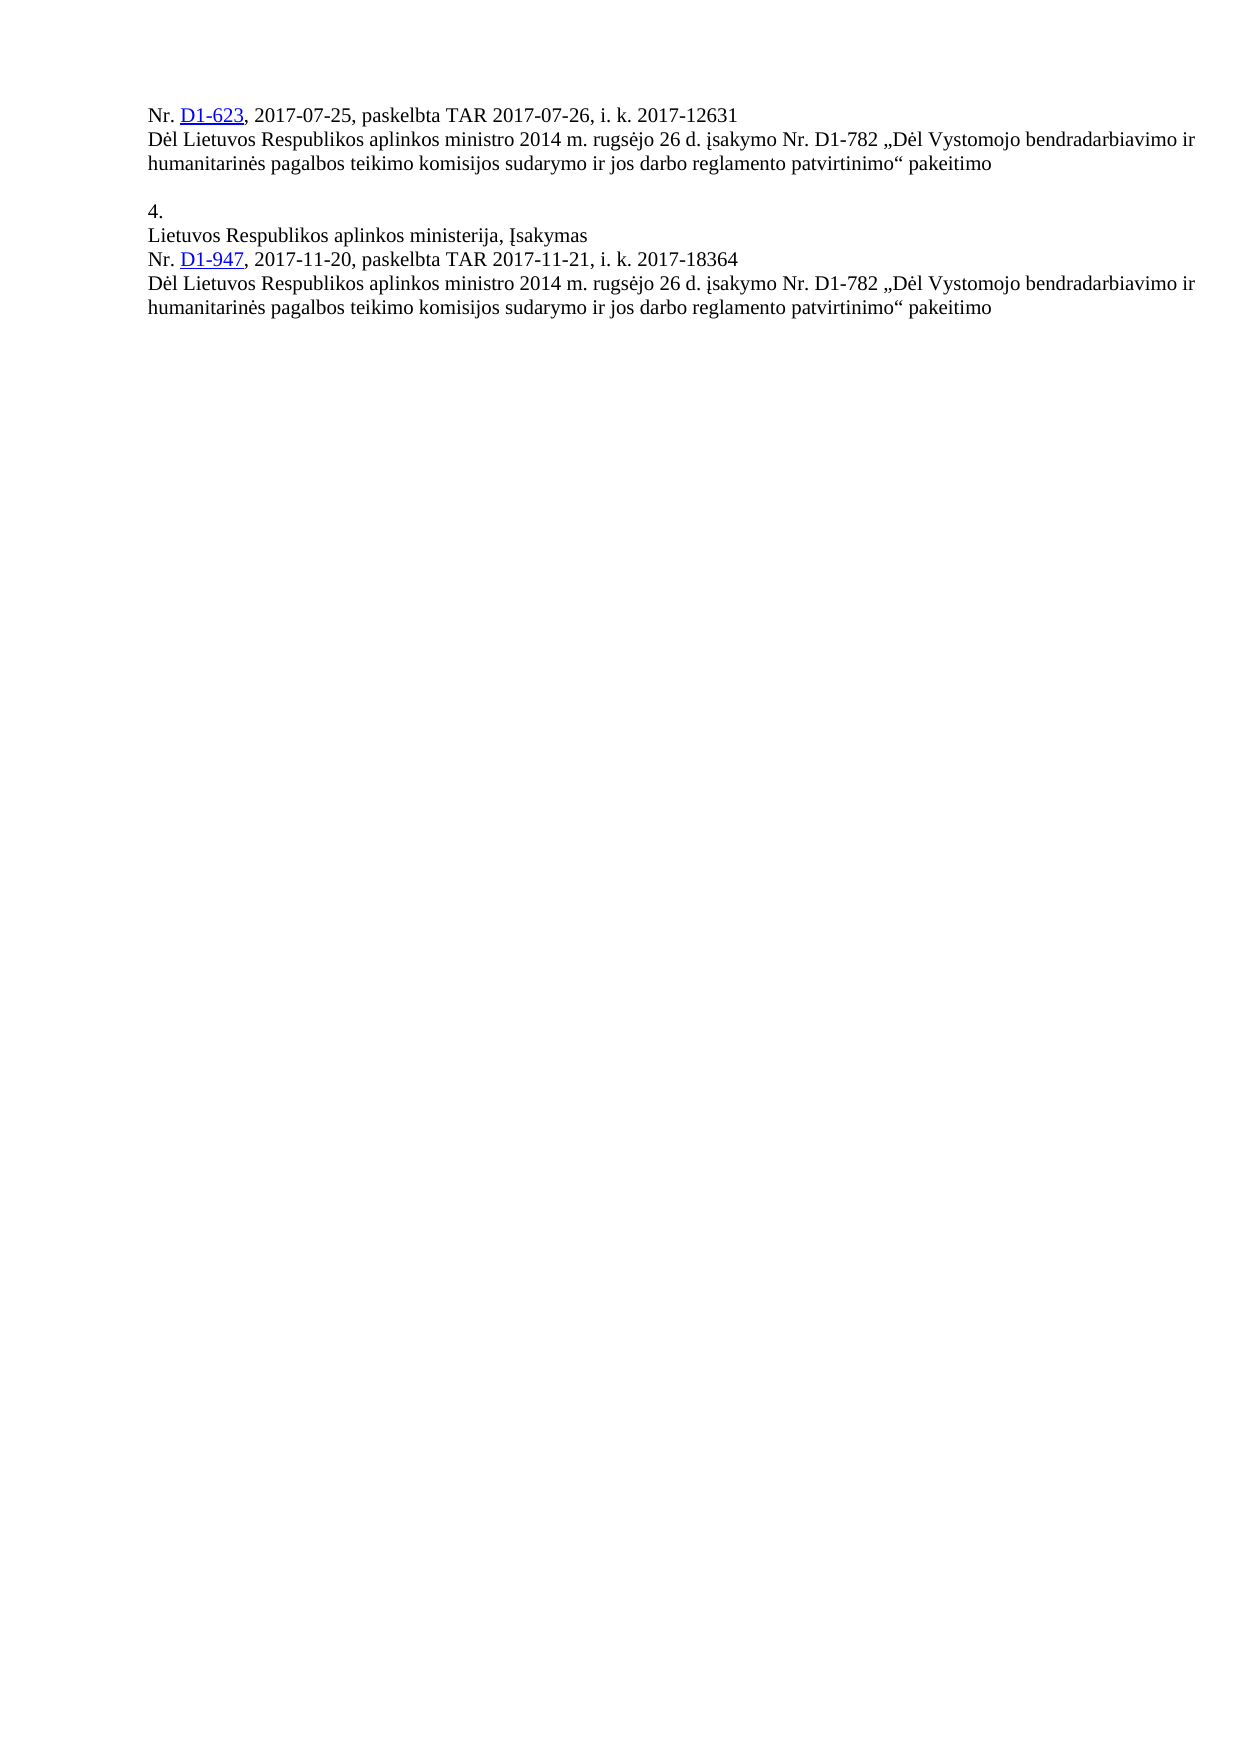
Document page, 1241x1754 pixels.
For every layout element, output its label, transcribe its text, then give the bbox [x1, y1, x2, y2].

text 4. [148, 199, 1196, 223]
text Nr. D1-623, 2017-07-25, paskelbta TAR 2017-07-26, i. k. 2017-12631 [148, 102, 1196, 127]
text Dėl Lietuvos Respublikos aplinkos ministro 2014 m. rugsėjo 26 d. įsakymo Nr. D1-782 „Dėl Vystomojo bendradarbiavimo ir humanitarinės pagalbos teikimo komisijos sudarymo ir jos darbo reglamento patvirtinimo“ pakeitimo [148, 127, 1196, 175]
text Lietuvos Respublikos aplinkos ministerija, Įsakymas [148, 223, 1196, 247]
text Nr. D1-947, 2017-11-20, paskelbta TAR 2017-11-21, i. k. 2017-18364 [148, 247, 1196, 271]
text Dėl Lietuvos Respublikos aplinkos ministro 2014 m. rugsėjo 26 d. įsakymo Nr. D1-782 „Dėl Vystomojo bendradarbiavimo ir humanitarinės pagalbos teikimo komisijos sudarymo ir jos darbo reglamento patvirtinimo“ pakeitimo [148, 271, 1196, 319]
